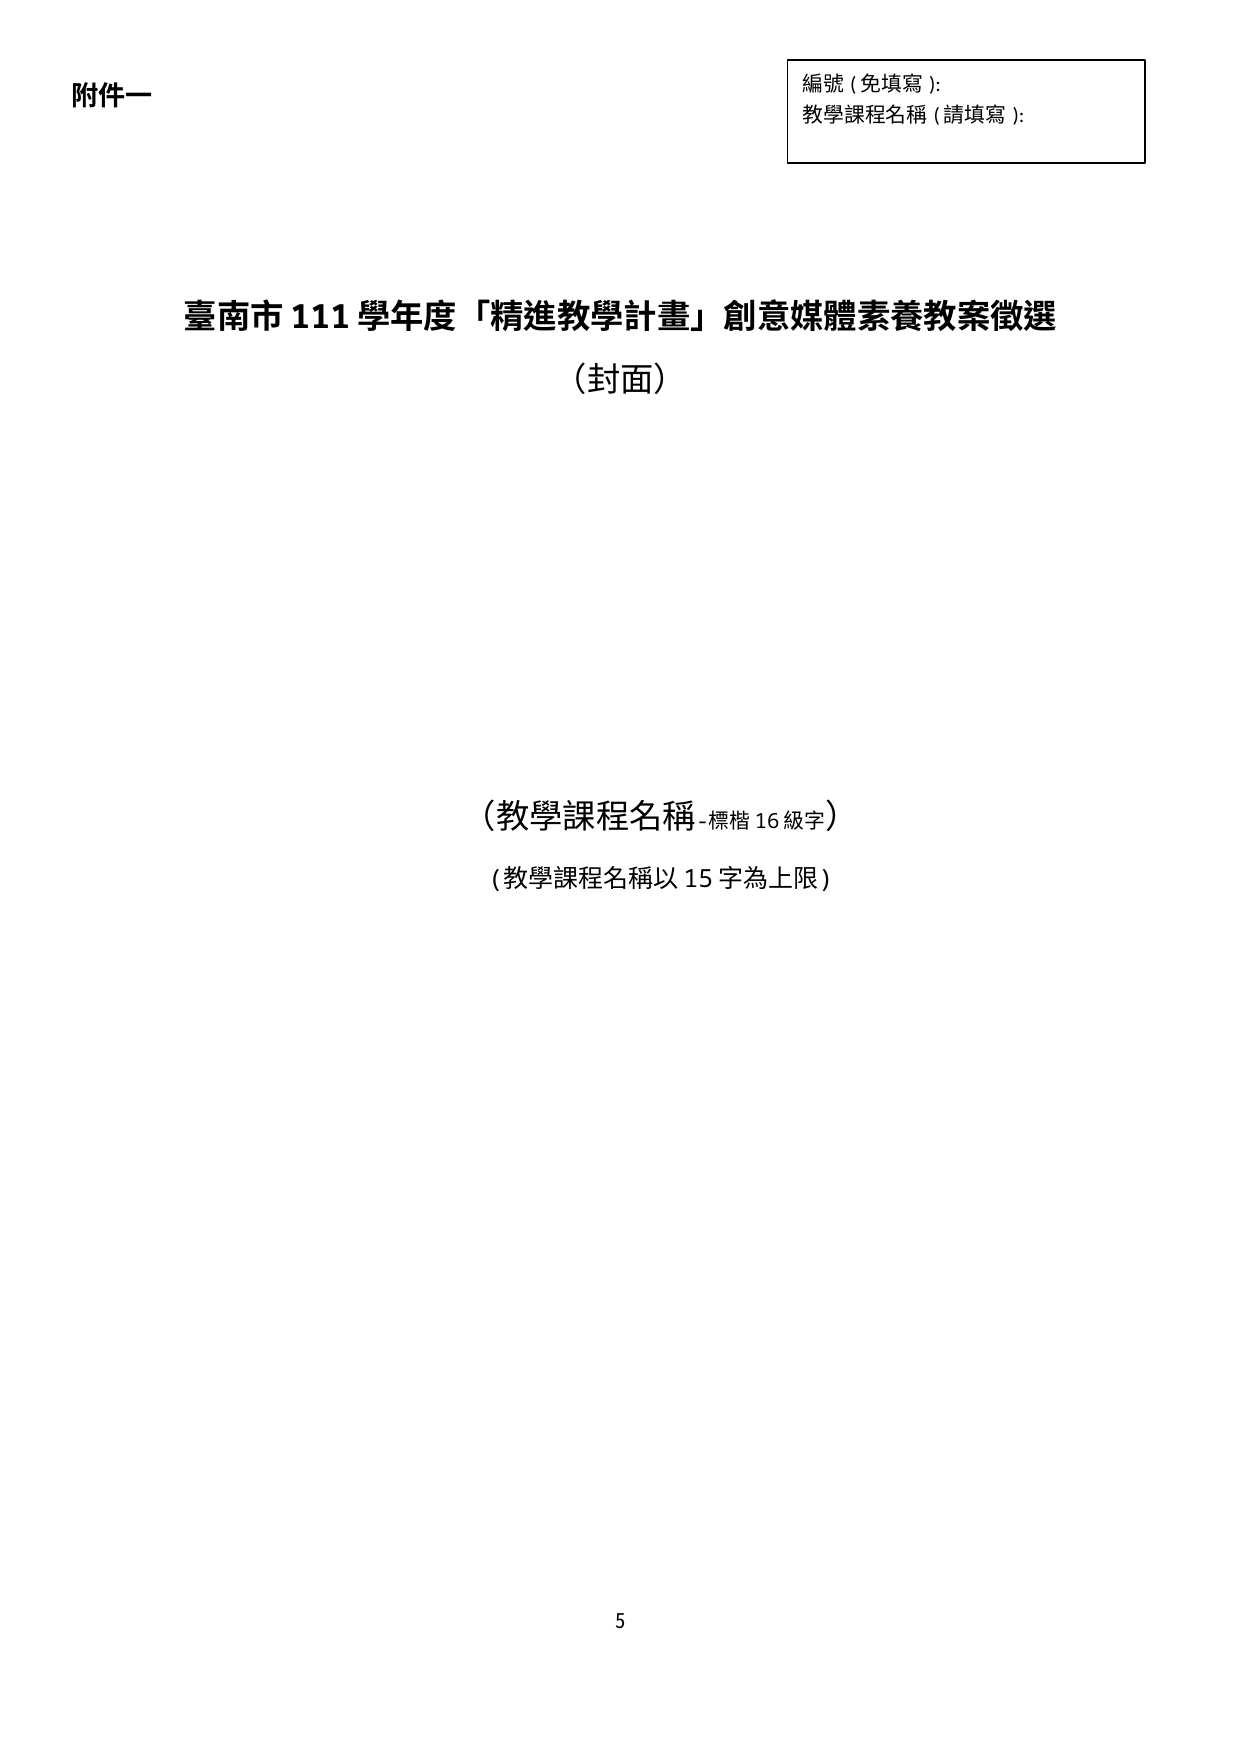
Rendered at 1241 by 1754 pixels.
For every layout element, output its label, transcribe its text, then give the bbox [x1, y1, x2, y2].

text （封面） [75, 335, 1165, 398]
text (教學課程名稱以15字為上限) [156, 835, 1165, 898]
text （教學課程名稱-標楷16級字） [156, 773, 1165, 835]
text 臺南市111學年度「精進教學計畫」創意媒體素養教案徵選 [75, 273, 1165, 335]
